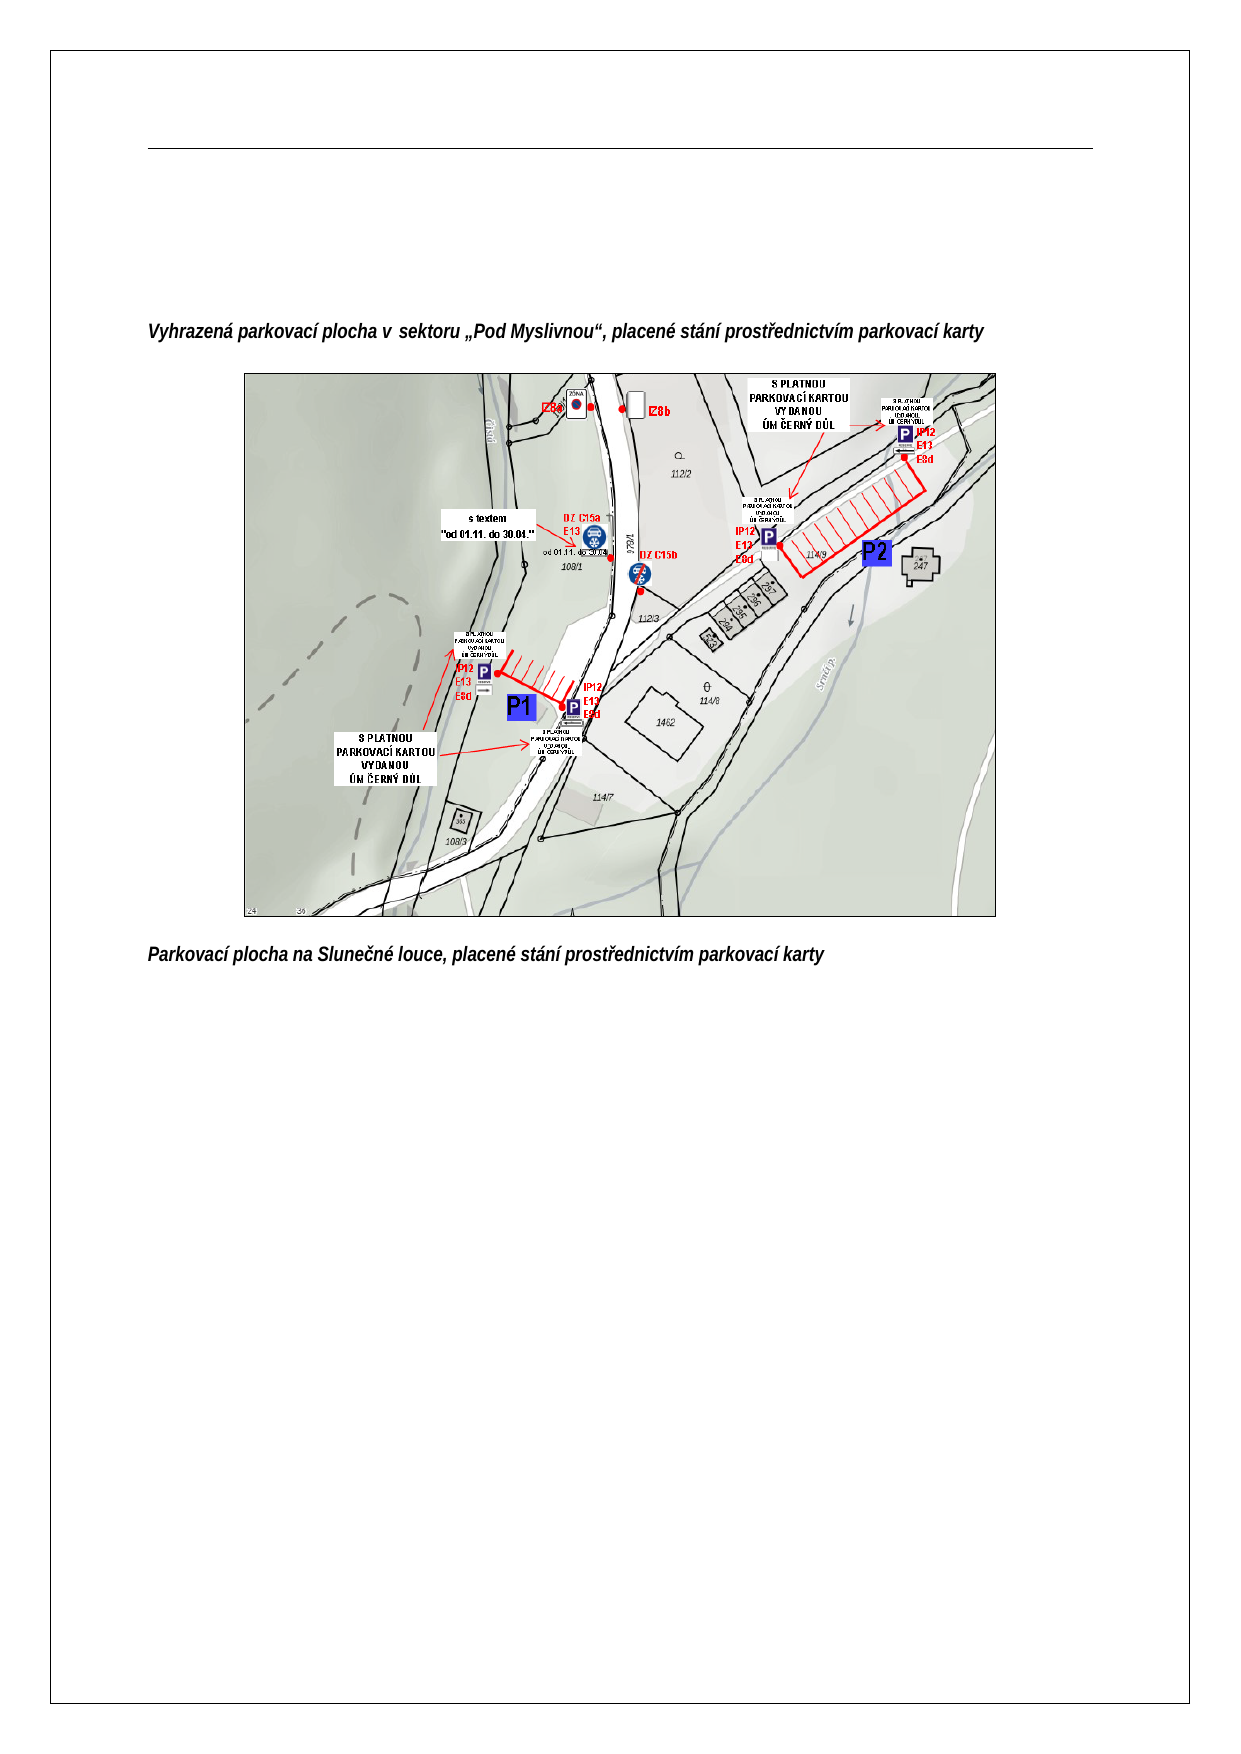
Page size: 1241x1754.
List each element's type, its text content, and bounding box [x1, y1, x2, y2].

text Vyhrazená parkovací plocha v sektoru „Pod Myslivnou“, placené stání prostřednictvím parkovací karty [148, 254, 1093, 343]
text Parkovací plocha na Slunečné louce, placené stání prostřednictvím parkovací karty [148, 876, 1093, 966]
